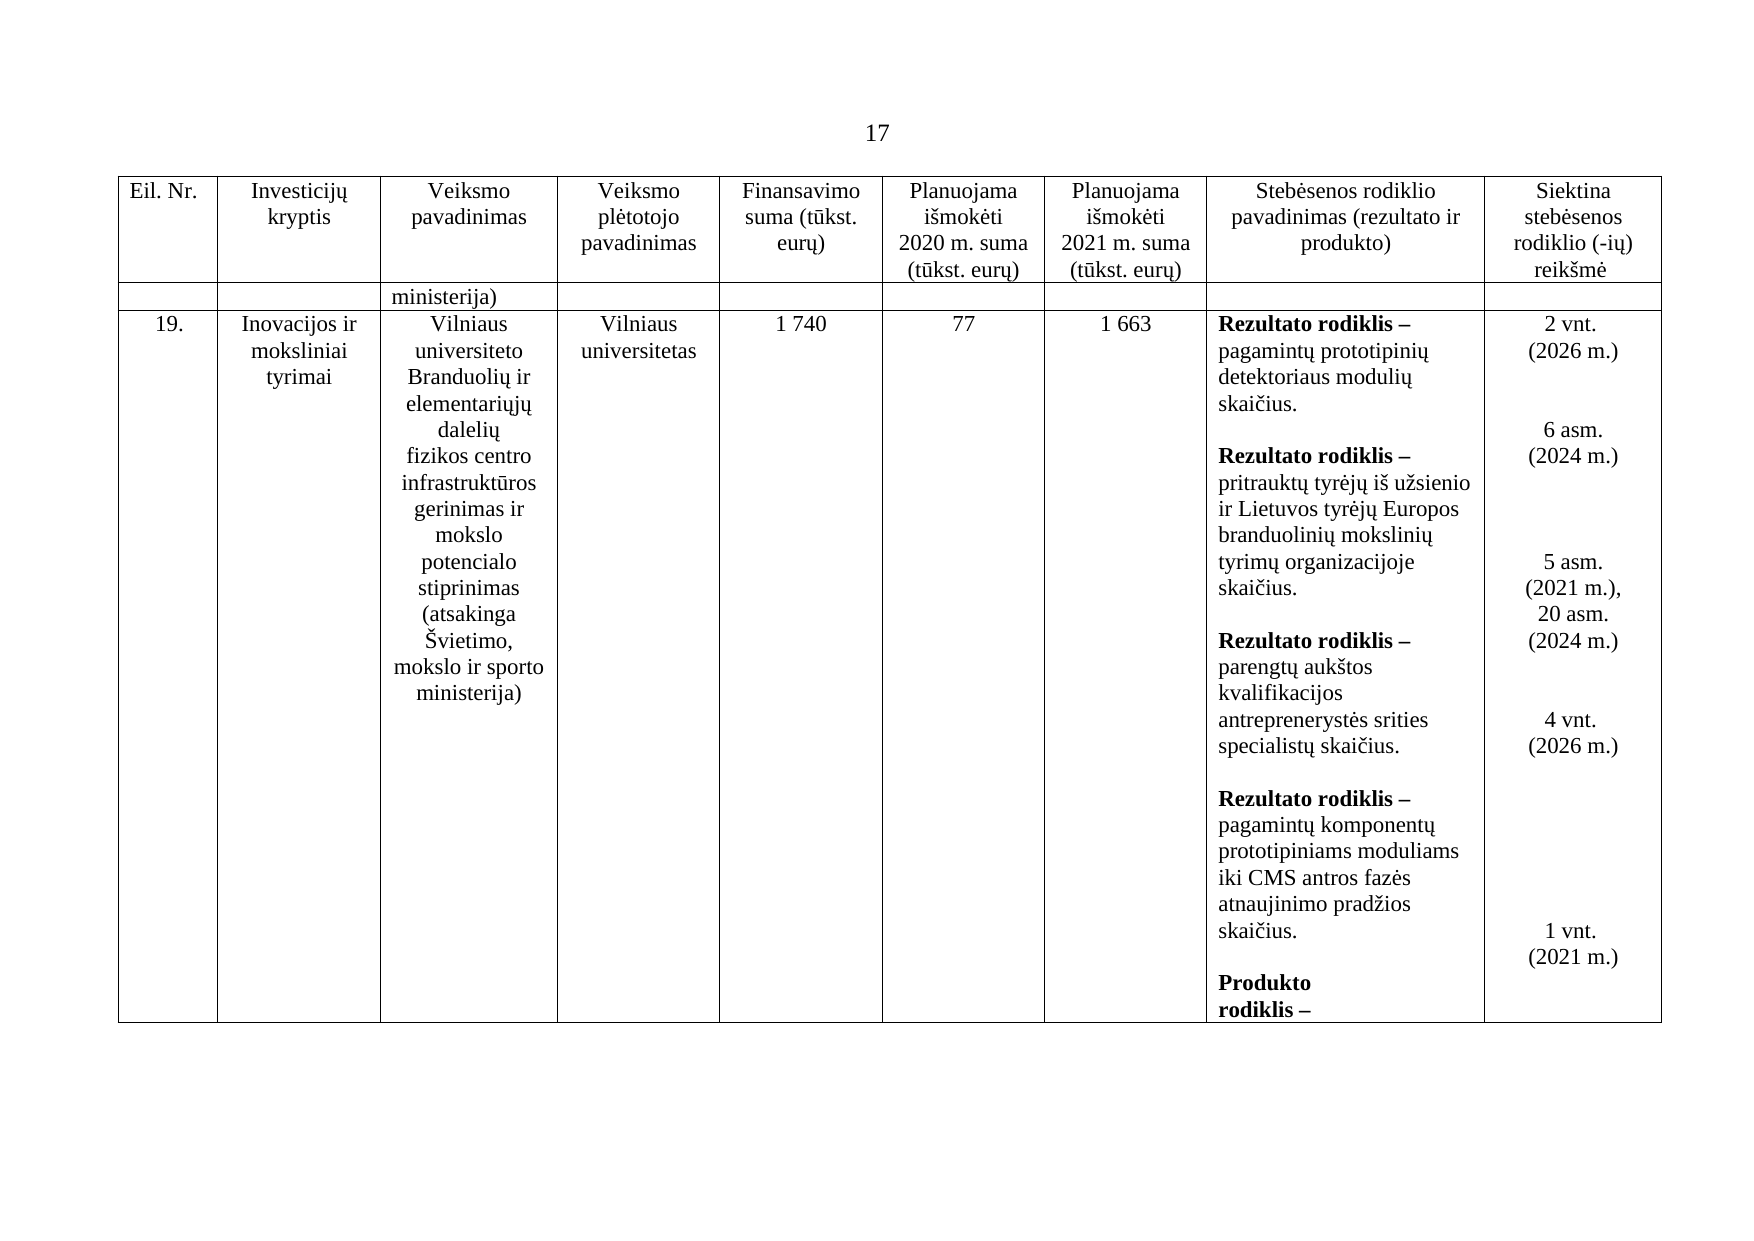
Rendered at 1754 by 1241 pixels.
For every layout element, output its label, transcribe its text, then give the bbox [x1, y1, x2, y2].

table_cell [720, 283, 882, 309]
table_cell Vilniaus universiteto Branduolių ir elementariųjų dalelių fizikos centro infrastruktūros gerinimas ir mokslo potencialo stiprinimas (atsakinga Švietimo, mokslo ir sporto ministerija) [381, 311, 557, 1022]
table_cell [1485, 283, 1661, 309]
table_cell [1207, 283, 1484, 309]
table_cell 77 [883, 311, 1044, 1022]
table_cell Inovacijos ir moksliniai tyrimai [218, 311, 380, 1022]
table_header Planuojama išmokėti 2021 m. suma (tūkst. eurų) [1045, 177, 1206, 282]
table_cell [218, 283, 380, 309]
table_header Veiksmo plėtotojo pavadinimas [558, 177, 719, 282]
table_cell [1045, 283, 1206, 309]
table_cell 19. [119, 311, 217, 1022]
table_header Finansavimo suma (tūkst. eurų) [720, 177, 882, 282]
table_header Stebėsenos rodiklio pavadinimas (rezultato ir produkto) [1207, 177, 1484, 282]
table_cell Vilniaus universitetas [558, 311, 719, 1022]
table_cell [558, 283, 719, 309]
table_header Veiksmo pavadinimas [381, 177, 557, 282]
table_cell 1 740 [720, 311, 882, 1022]
table_cell 1 663 [1045, 311, 1206, 1022]
table_header Investicijų kryptis [218, 177, 380, 282]
table_cell [883, 283, 1044, 309]
table_header Planuojama išmokėti 2020 m. suma (tūkst. eurų) [883, 177, 1044, 282]
table_cell ministerija) [381, 283, 557, 309]
table_cell 2 vnt. (2026 m.) 6 asm. (2024 m.) 5 asm. (2021 m.), 20 asm. (2024 m.) 4 vnt. (2026 m.) 1 vnt. (2021 m.) [1485, 311, 1661, 1022]
table_cell [119, 283, 217, 309]
table_cell Rezultato rodiklis – pagamintų prototipinių detektoriaus modulių skaičius. Rezultato rodiklis – pritrauktų tyrėjų iš užsienio ir Lietuvos tyrėjų Europos branduolinių mokslinių tyrimų organizacijoje skaičius. Rezultato rodiklis – parengtų aukštos kvalifikacijos antreprenerystės srities specialistų skaičius. Rezultato rodiklis – pagamintų komponentų prototipiniams moduliams iki CMS antros fazės atnaujinimo pradžios skaičius. Produkto rodiklis – [1207, 311, 1484, 1022]
table_header Siektina stebėsenos rodiklio (-ių) reikšmė [1485, 177, 1661, 282]
table_header Eil. Nr. [119, 177, 217, 282]
